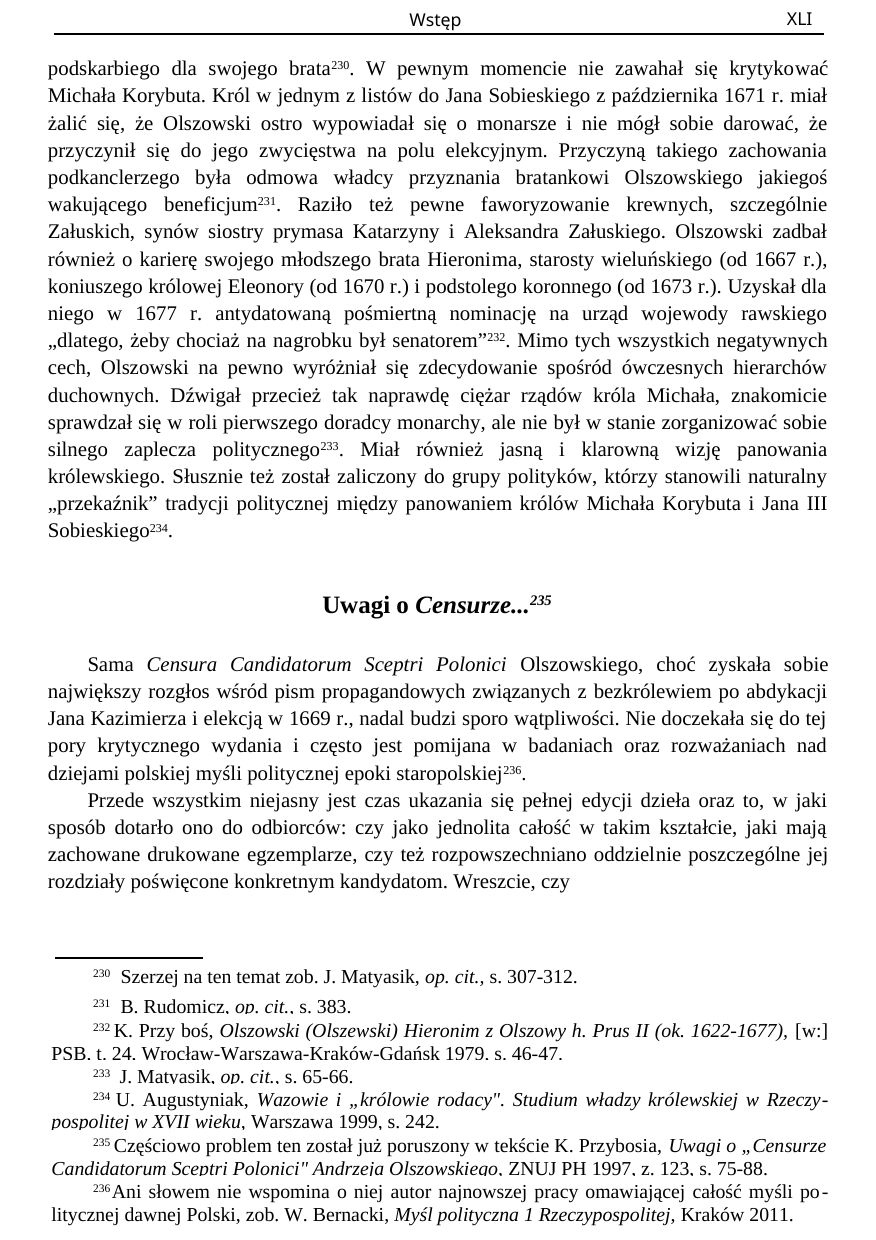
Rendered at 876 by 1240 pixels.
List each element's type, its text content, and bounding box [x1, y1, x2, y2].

text Sama Censura Candidatorum Sceptri Polonici Olszowskiego, choć zyskała so­bie największy rozgłos wśród pism propagandowych związanych z bezkrólewiem po abdykacji Jana Kazimierza i elekcją w 1669 r., nadal budzi sporo wątpliwości. Nie doczekała się do tej pory krytycznego wydania i często jest pomijana w badaniach oraz rozważaniach nad dziejami polskiej myśli politycznej epoki staropolskiej236. [48, 652, 828, 784]
text 232 K. Przy boś, Olszowski (Olszewski) Hieronim z Olszowy h. Prus II (ok. 1622-1677), [w:] PSB, t. 24, Wrocław-Warszawa-Kraków-Gdańsk 1979, s. 46-47. [51, 1019, 828, 1059]
text podskarbiego dla swojego brata230. W pewnym momencie nie zawahał się krytyko­wać Michała Korybuta. Król w jednym z listów do Jana Sobieskiego z października 1671 r. miał żalić się, że Olszowski ostro wypowiadał się o monarsze i nie mógł sobie darować, że przyczynił się do jego zwycięstwa na polu elekcyjnym. Przyczyną takiego zachowania podkanclerzego była odmowa władcy przyznania bratankowi Olszowskiego jakiegoś wakującego beneficjum231. Raziło też pewne faworyzowanie krewnych, szczególnie Załuskich, synów siostry prymasa Katarzyny i Aleksandra Załuskiego. Olszowski zadbał również o karierę swojego młodszego brata Hieroni­ma, starosty wieluńskiego (od 1667 r.), koniuszego królowej Eleonory (od 1670 r.) i podstolego koronnego (od 1673 r.). Uzyskał dla niego w 1677 r. antydatowaną pośmiertną nominację na urząd wojewody rawskiego „dlatego, żeby chociaż na na­grobku był senatorem”232. Mimo tych wszystkich negatywnych cech, Olszowski na pewno wyróżniał się zdecydowanie spośród ówczesnych hierarchów duchownych. Dźwigał przecież tak naprawdę ciężar rządów króla Michała, znakomicie sprawdzał się w roli pierwszego doradcy monarchy, ale nie był w stanie zorganizować sobie silnego zaplecza politycznego233. Miał również jasną i klarowną wizję panowania królewskiego. Słusznie też został zaliczony do grupy polityków, którzy stanowili naturalny „przekaźnik” tradycji politycznej między panowaniem królów Michała Korybuta i Jana III Sobieskiego234. [48, 56, 828, 542]
text Uwagi o Censurze...235 [48, 591, 828, 618]
text 231 B. Rudomicz, op. cit., s. 383. [51, 995, 828, 1014]
text 235 Częściowo problem ten został już poruszony w tekście K. Przybosia, Uwagi o „Cen­surze Candidatorum Sceptri Polonici" Andrzeja Olszowskiego, ZNUJ PH 1997, z. 123, s. 75-88. [51, 1134, 828, 1176]
text 236 Ani słowem nie wspomina o niej autor najnowszej pracy omawiającej całość myśli po­litycznej dawnej Polski, zob. W. Bernacki, Myśl polityczna 1 Rzeczypospolitej, Kraków 2011. [51, 1180, 828, 1226]
text 233 J. Matyasik, op. cit., s. 65-66. [51, 1065, 828, 1083]
text 234 U. Augustyniak, Wazowie i „królowie rodacy". Studium władzy królewskiej w Rzeczy­pospolitej w XVII wieku, Warszawa 1999, s. 242. [51, 1088, 828, 1130]
text 230 Szerzej na ten temat zob. J. Matyasik, op. cit., s. 307-312. [51, 965, 828, 988]
text Wstęp [409, 8, 466, 32]
text Przede wszystkim niejasny jest czas ukazania się pełnej edycji dzieła oraz to, w jaki sposób dotarło ono do odbiorców: czy jako jednolita całość w takim kształcie, jaki mają zachowane drukowane egzemplarze, czy też rozpowszechniano oddziel­nie poszczególne jej rozdziały poświęcone konkretnym kandydatom. Wreszcie, czy [48, 788, 828, 893]
text XLI [787, 7, 826, 31]
